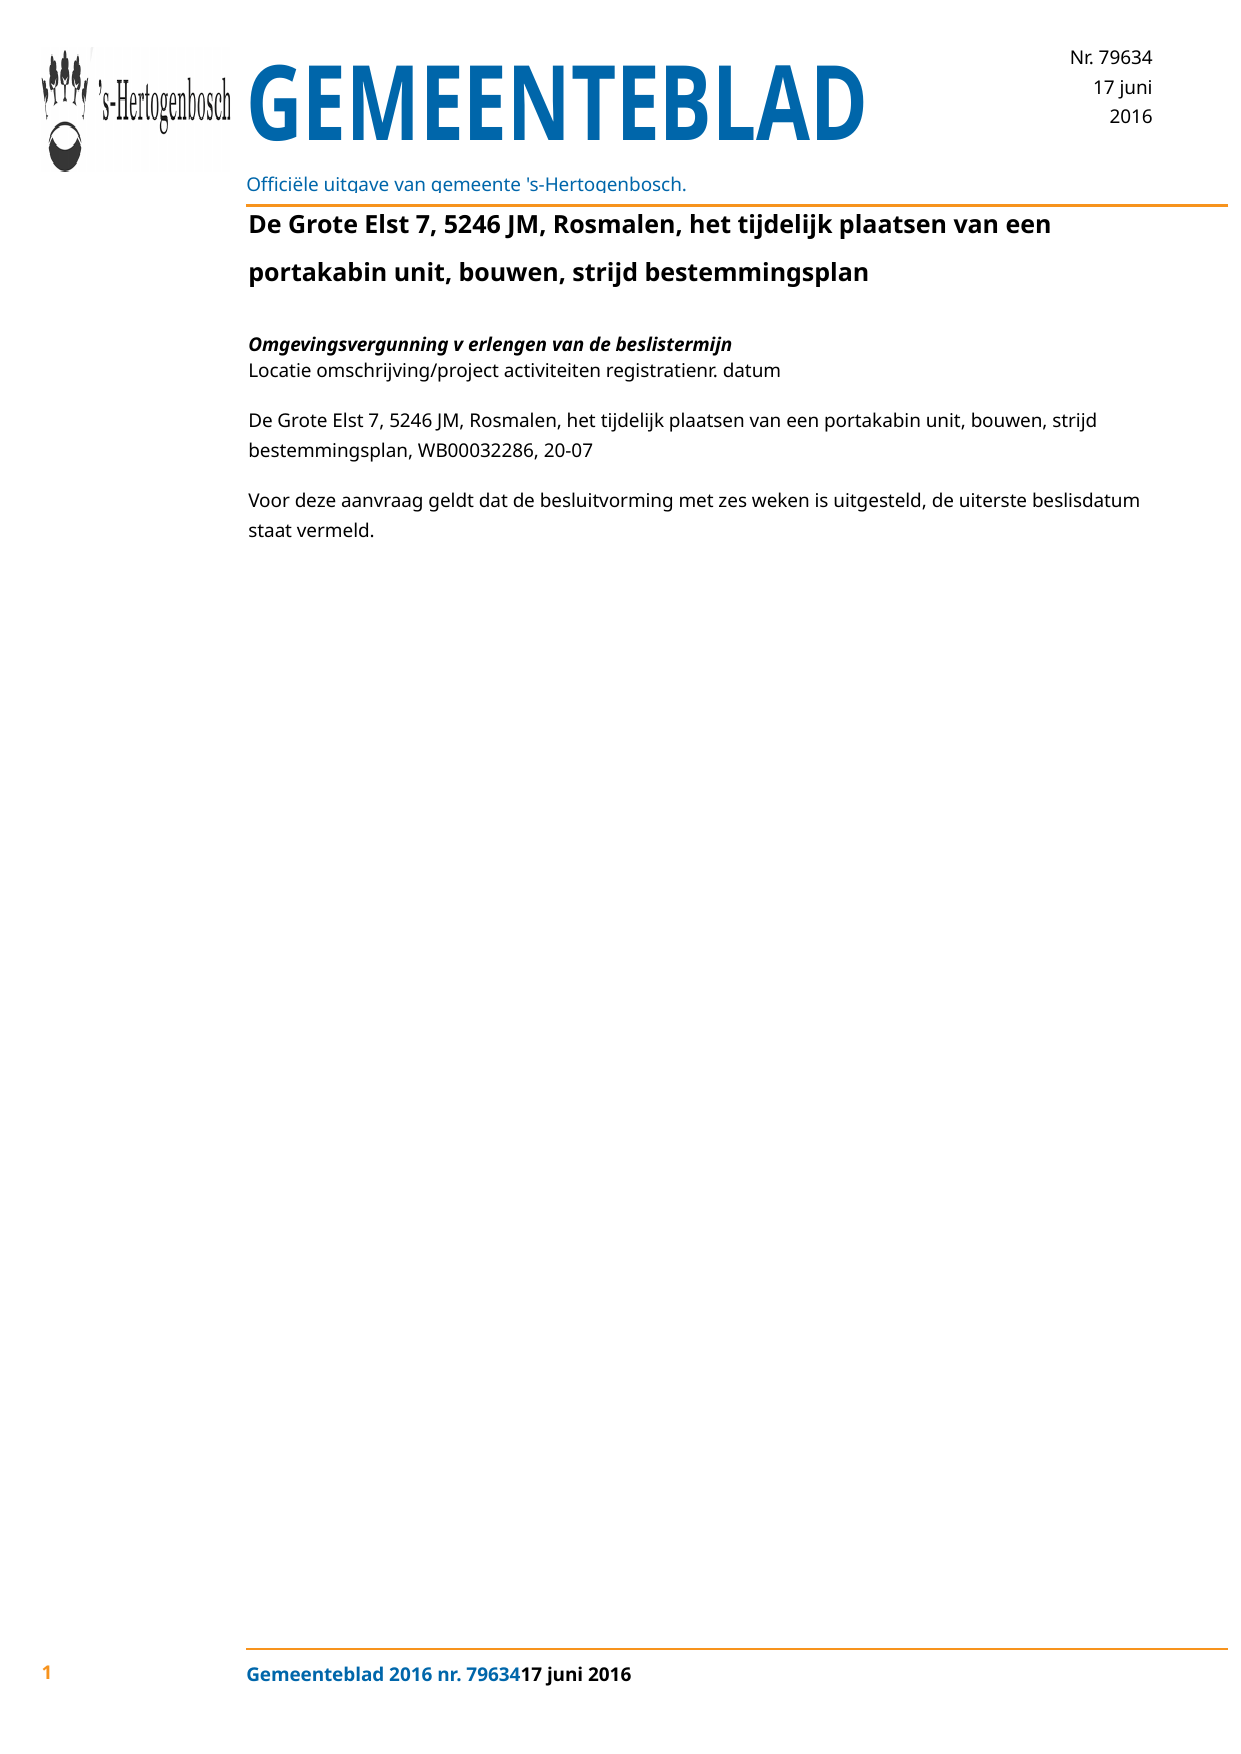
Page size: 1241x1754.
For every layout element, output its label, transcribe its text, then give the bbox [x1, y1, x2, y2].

text Locatie omschrijving/project activiteiten registratienr. datum [248, 357, 1152, 383]
text Omgevingsvergunning v erlengen van de beslistermijn [248, 331, 1152, 357]
text De Grote Elst 7, 5246 JM, Rosmalen, het tijdelijk plaatsen van een portakabin unit, bouwen, strijd bestemmingsplan [248, 207, 1152, 288]
text De Grote Elst 7, 5246 JM, Rosmalen, het tijdelijk plaatsen van een portakabin unit, bouwen, strijd bestemmingsplan, WB00032286, 20-07 [248, 408, 1152, 463]
text Voor deze aanvraag geldt dat de besluitvorming met zes weken is uitgesteld, de uiterste beslisdatum staat vermeld. [248, 488, 1152, 543]
picture [41, 47, 231, 172]
